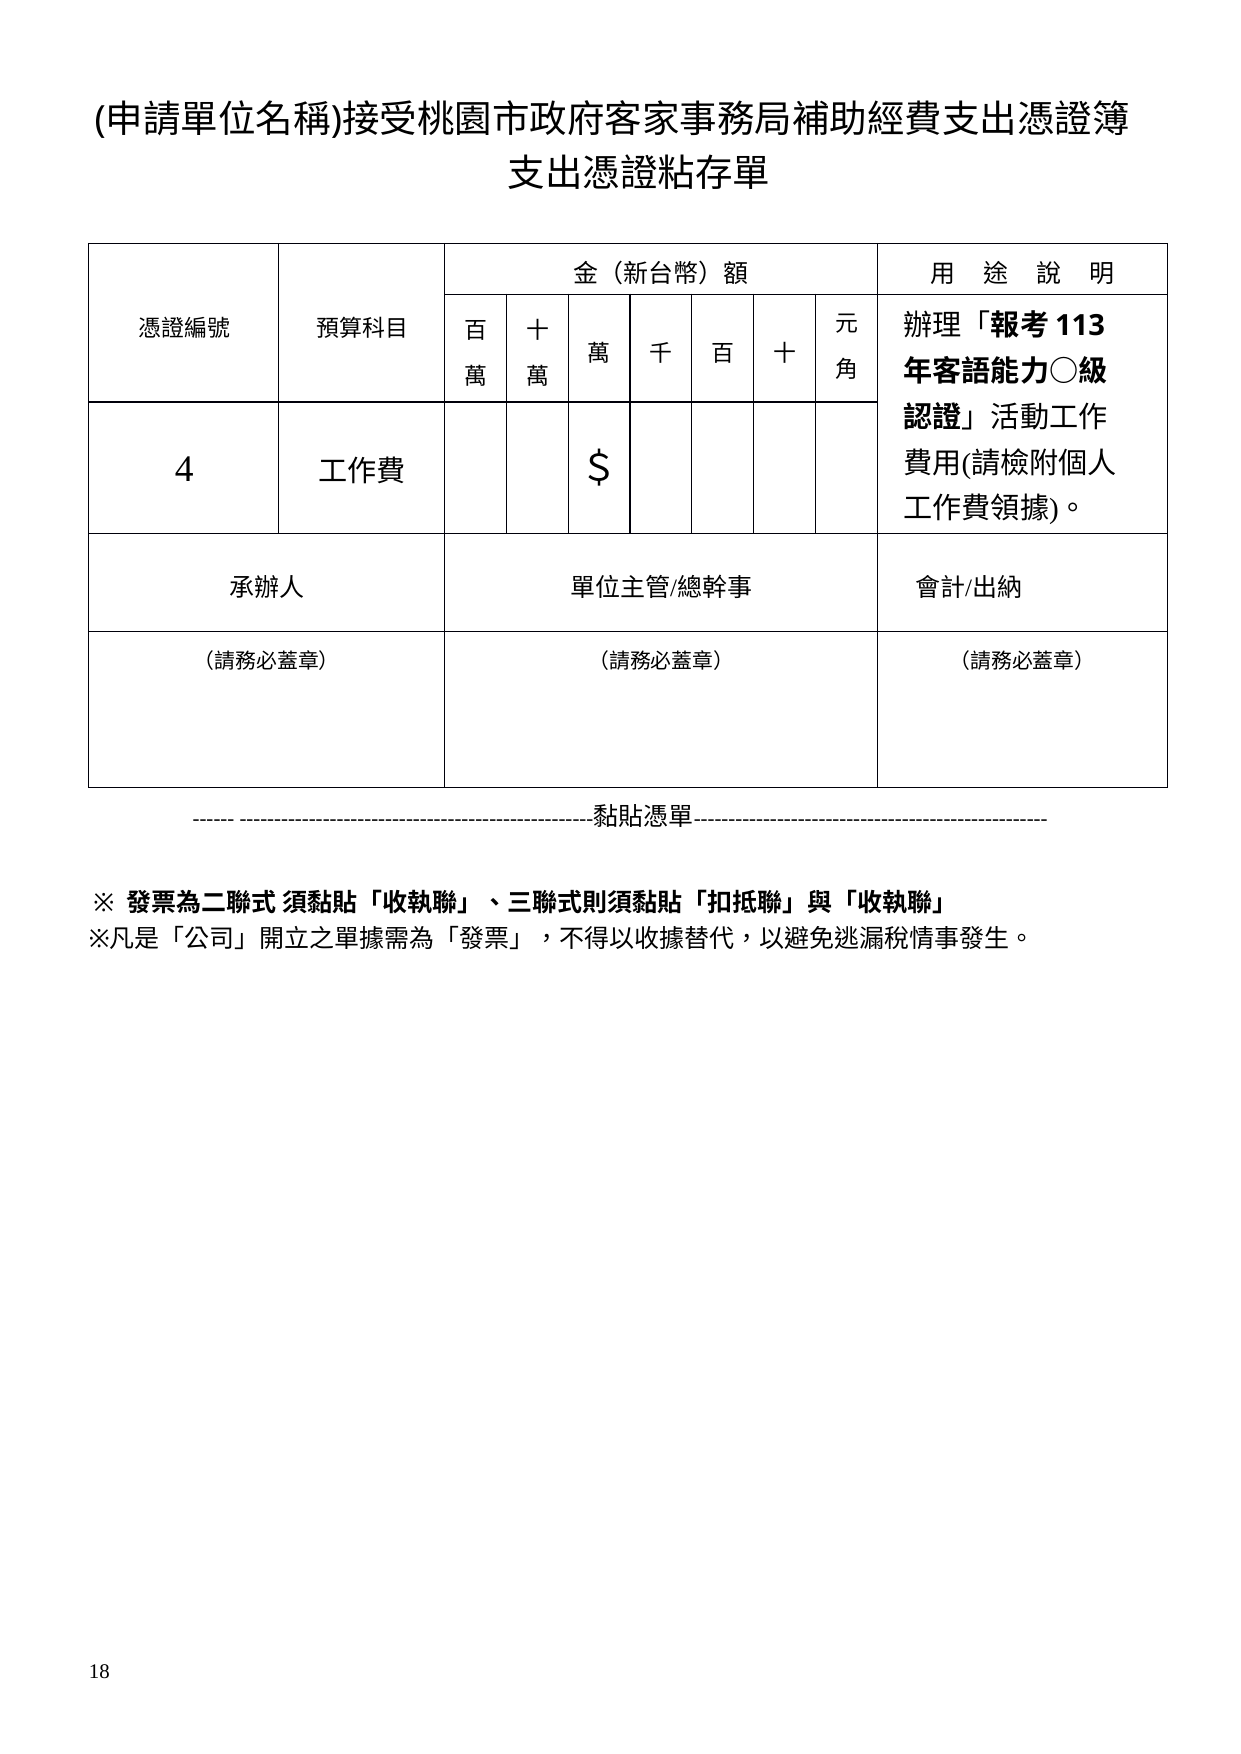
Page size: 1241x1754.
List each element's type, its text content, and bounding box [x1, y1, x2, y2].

text ※凡是「公司」開立之單據需為「發票」，不得以收據替代，以避免逃漏稅情事發生。 [89, 918, 1152, 954]
table_cell 十 [754, 295, 815, 401]
table_cell 萬 [569, 295, 629, 401]
table_cell 4 [89, 403, 278, 533]
table_header 預算科目 [279, 244, 444, 401]
table_header 憑證編號 [89, 244, 278, 401]
table_cell 單位主管/總幹事 [445, 534, 877, 631]
table_cell 百 萬 [445, 295, 506, 401]
table_cell 工作費 [279, 403, 444, 533]
table_cell 承辦人 [89, 534, 444, 631]
table_cell 會計/出納 [878, 534, 1167, 631]
table_cell 千 [631, 295, 691, 401]
table_cell [692, 403, 753, 533]
list 發票為二聯式 須黏貼「收執聯」、三聯式則須黏貼「扣抵聯」與「收執聯」 [89, 882, 1152, 918]
table_cell （請務必蓋章） [878, 632, 1167, 787]
text 支出憑證粘存單 [126, 143, 1152, 197]
table_cell 十 萬 [507, 295, 568, 401]
table_cell （請務必蓋章） [89, 632, 444, 787]
text (申請單位名稱)接受桃園市政府客家事務局補助經費支出憑證簿 [89, 89, 1152, 143]
text ------ ---------------------------------------------------黏貼憑單--------------------------------------------------- [89, 788, 1152, 834]
table_cell [754, 403, 815, 533]
table_cell [631, 403, 691, 533]
table_cell （請務必蓋章） [445, 632, 877, 787]
table_cell [445, 403, 506, 533]
table_header 用 途 說 明 [878, 244, 1167, 293]
table_cell 辦理「報考113年客語能力○級認證」活動工作費用(請檢附個人工作費領據)。 [878, 295, 1167, 533]
table_header 金（新台幣）額 [445, 244, 877, 293]
table_cell ＄ [569, 403, 629, 533]
table_cell 百 [692, 295, 753, 401]
table_cell [507, 403, 568, 533]
table_cell [816, 403, 877, 533]
table_cell 元 角 分 [816, 295, 877, 401]
